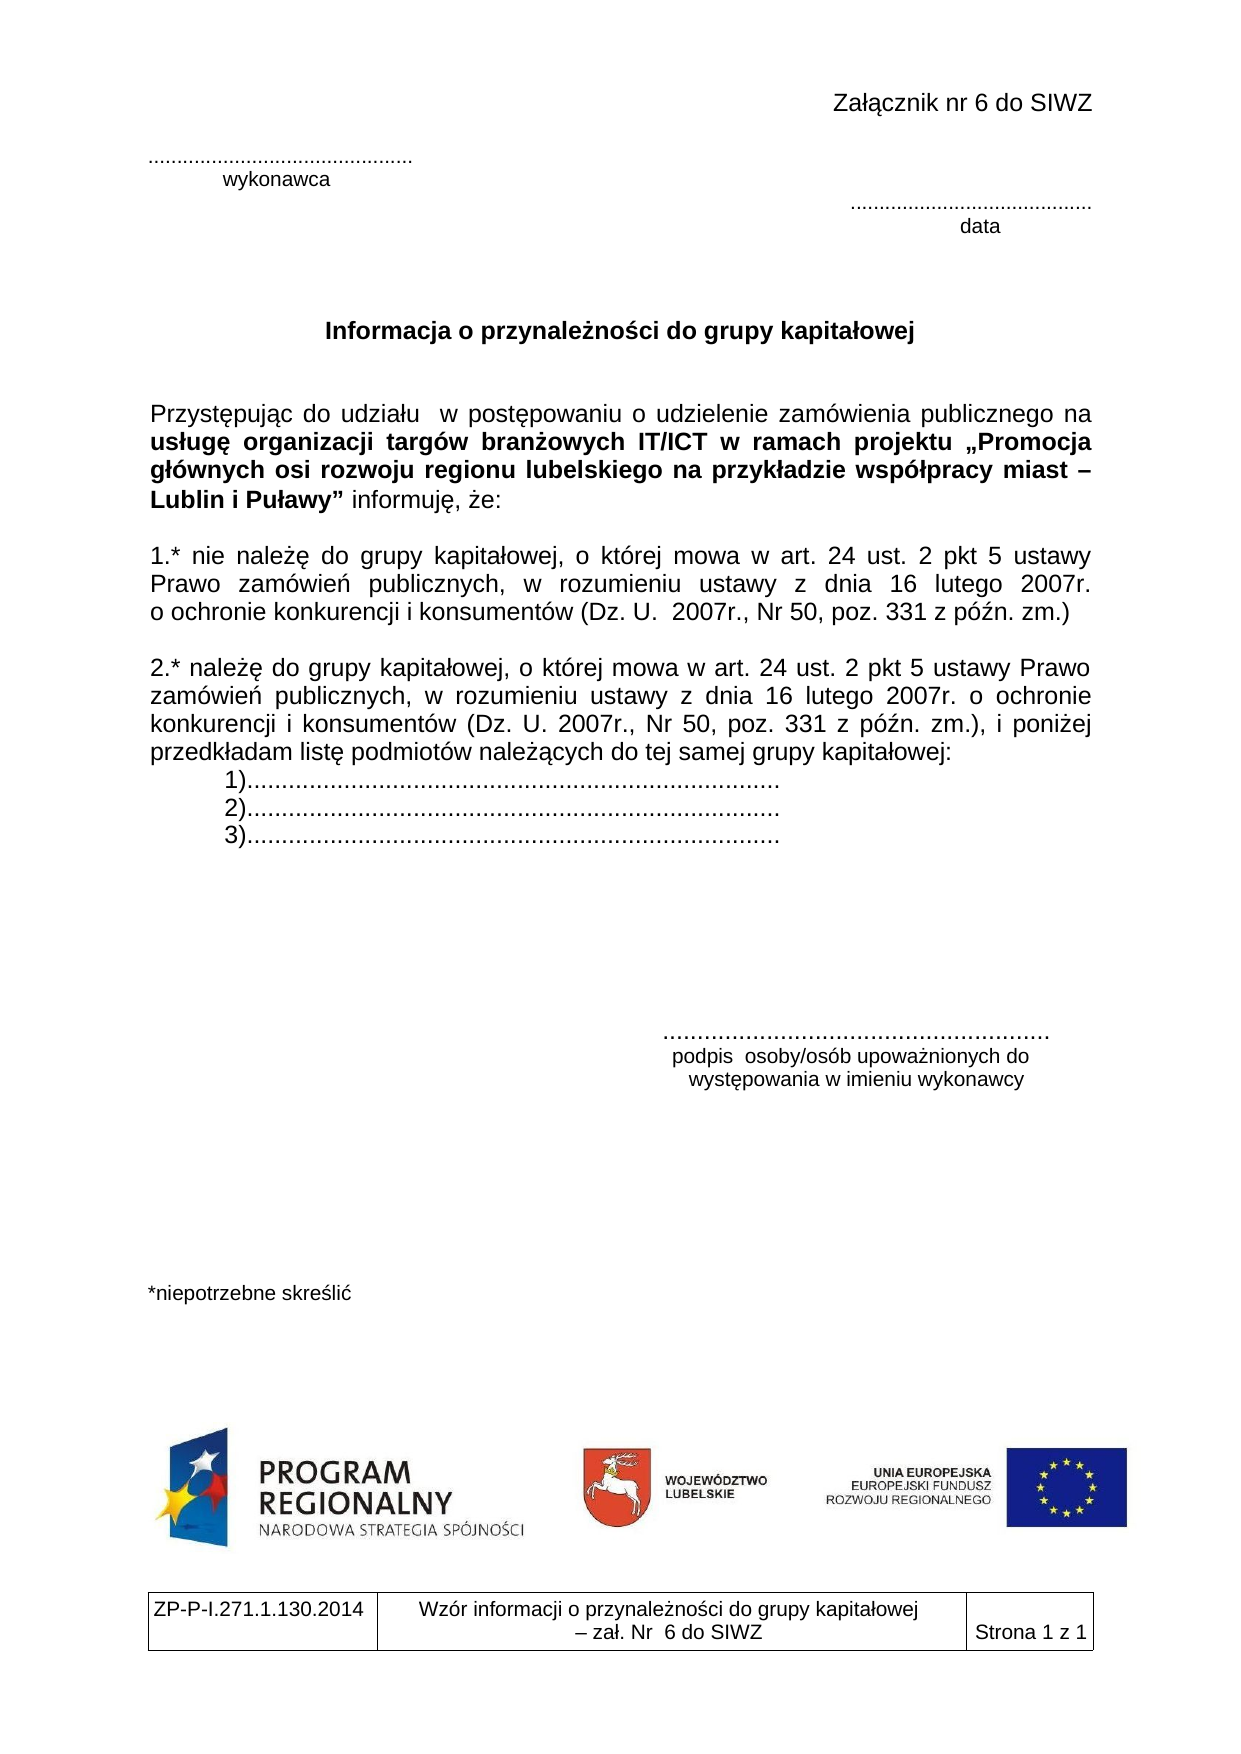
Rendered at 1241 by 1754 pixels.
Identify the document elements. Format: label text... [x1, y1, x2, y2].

picture [142, 1422, 1147, 1554]
list 3)............................................................................. [224, 821, 1093, 849]
text wykonawca [148, 168, 1093, 191]
list 1.* nie należę do grupy kapitałowej, o której mowa w art. 24 ust. 2 pkt 5 ustawy Prawo zamówień publicznych, w rozumieniu ustawy z dnia 16 lutego 2007r. o ochronie konkurencji i konsumentów (Dz. U. 2007r., Nr 50, poz. 331 z późn. zm.) [150, 542, 1093, 626]
list 2)............................................................................. [224, 793, 1093, 821]
text Informacja o przynależności do grupy kapitałowej [148, 316, 1093, 344]
text występowania w imieniu wykonawcy [620, 1068, 1093, 1091]
text ........................................................ [620, 1017, 1093, 1045]
text .............................................. [148, 144, 1093, 168]
text Przystępując do udziału w postępowaniu o udzielenie zamówienia publicznego na usługę organizacji targów branżowych IT/ICT w ramach projektu „Promocja głównych osi rozwoju regionu lubelskiego na przykładzie współpracy miast – Lublin i Puławy” informuję, że: [150, 400, 1093, 514]
text .......................................... [148, 191, 1093, 214]
subtitle Załącznik nr 6 do SIWZ [148, 89, 1093, 117]
list 1)............................................................................. [224, 766, 1093, 793]
list 2.* należę do grupy kapitałowej, o której mowa w art. 24 ust. 2 pkt 5 ustawy Prawo zamówień publicznych, w rozumieniu ustawy z dnia 16 lutego 2007r. o ochronie konkurencji i konsumentów (Dz. U. 2007r., Nr 50, poz. 331 z późn. zm.), i poniżej przedkładam listę podmiotów należących do tej samej grupy kapitałowej: [150, 654, 1093, 766]
text *niepotrzebne skreślić [148, 1282, 1093, 1305]
text data [148, 214, 1093, 237]
text podpis osoby/osób upoważnionych do [620, 1045, 1093, 1068]
